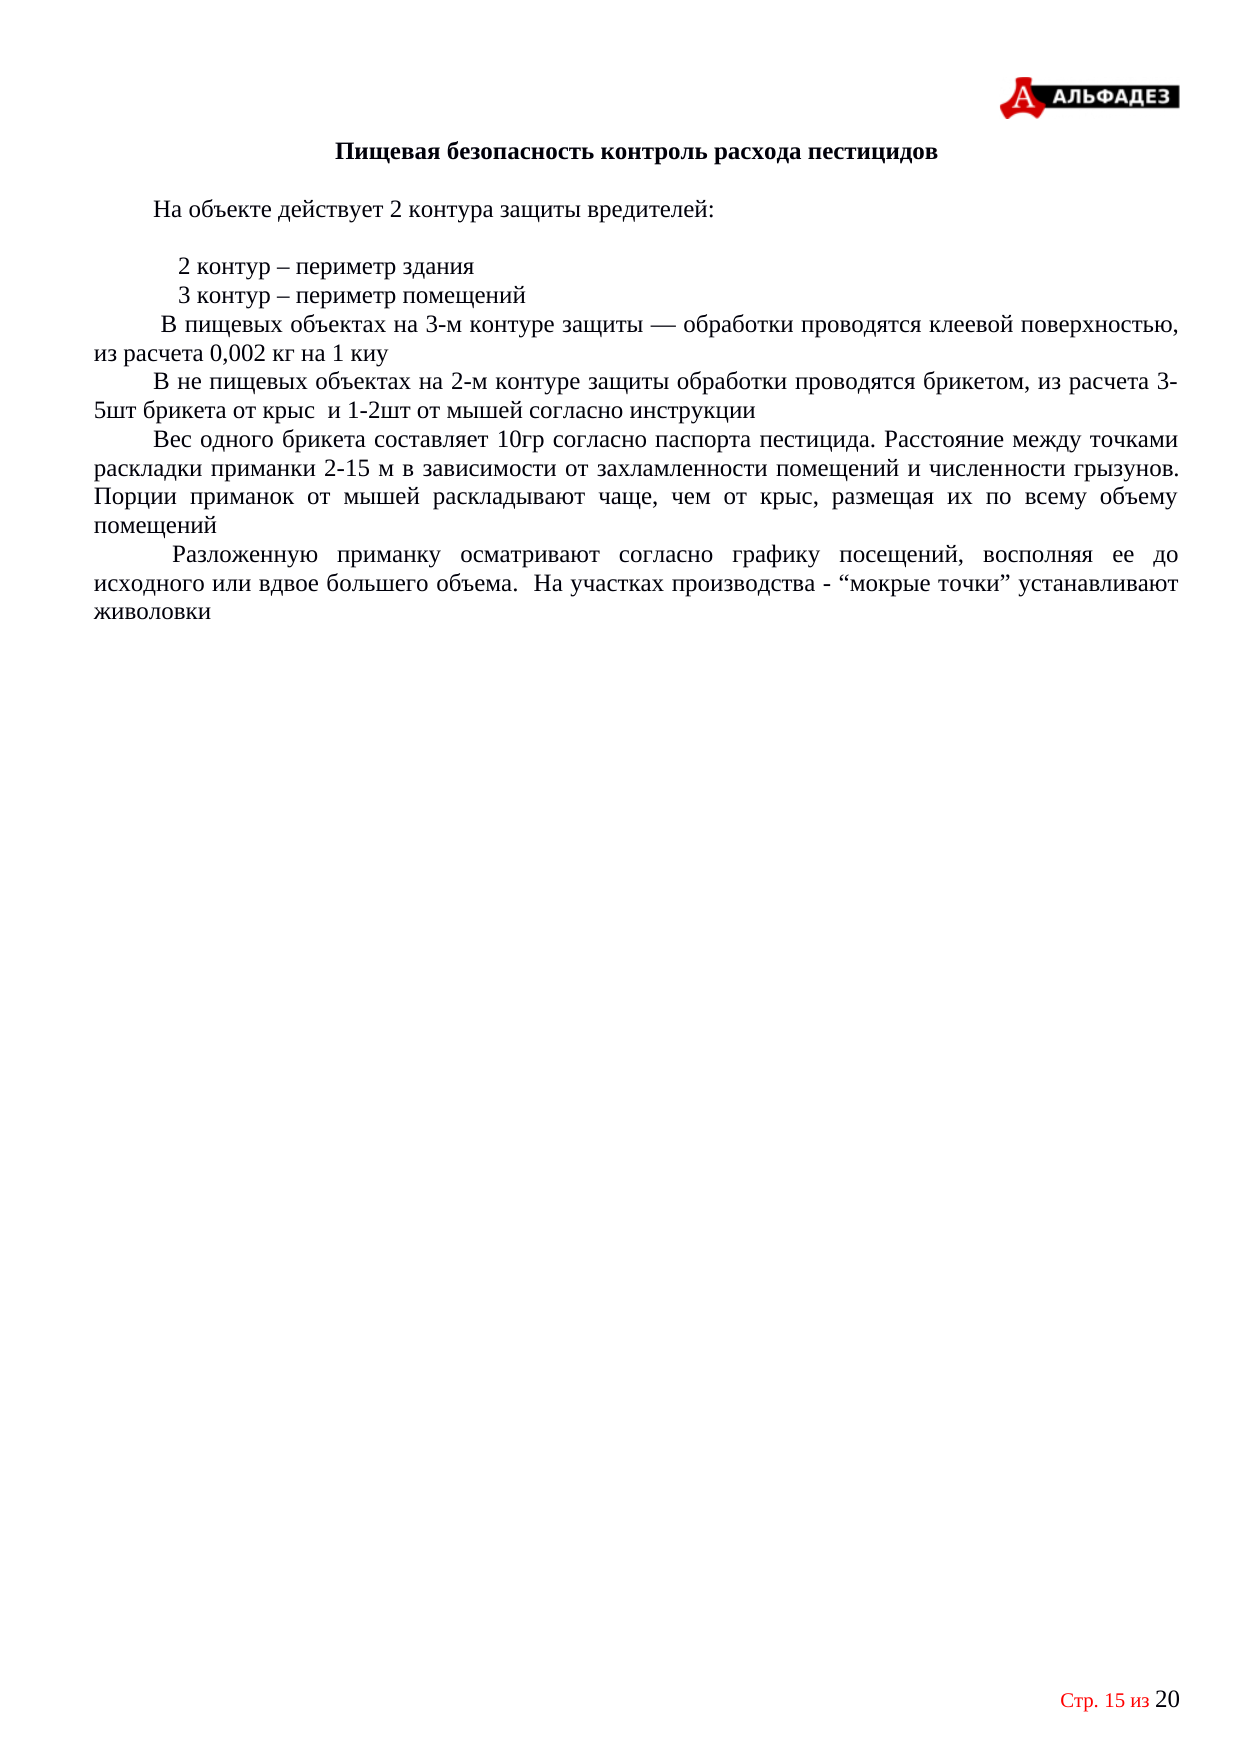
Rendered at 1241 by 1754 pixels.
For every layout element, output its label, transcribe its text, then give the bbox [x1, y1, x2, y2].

text На объекте действует 2 контура защиты вредителей: [94, 194, 1179, 223]
picture [999, 77, 1180, 119]
text В не пищевых объектах на 2-м контуре защиты обработки проводятся брикетом, из расчета 3-5шт брикета от крыс и 1-2шт от мышей согласно инструкции [94, 366, 1179, 424]
text Разложенную приманку осматривают согласно графику посещений, восполняя ее до исходного или вдвое большего объема. На участках производства - “мокрые точки” устанавливают живоловки [94, 539, 1179, 625]
text В пищевых объектах на 3-м контуре защиты — обработки проводятся клеевой поверхностью, из расчета 0,002 кг на 1 киу [94, 309, 1179, 366]
text 2 контур – периметр здания [94, 251, 1179, 280]
text Вес одного брикета составляет 10гр согласно паспорта пестицида. Расстояние между точками раскладки приманки 2-15 м в зависимости от захламленности помещений и числен­ности грызунов. Порции приманок от мышей раскладывают чаще, чем от крыс, размещая их по всему объему помещений [94, 424, 1179, 539]
text 3 контур – периметр помещений [94, 280, 1179, 309]
subtitle Пищевая безопасность контроль расхода пестицидов [94, 136, 1179, 165]
